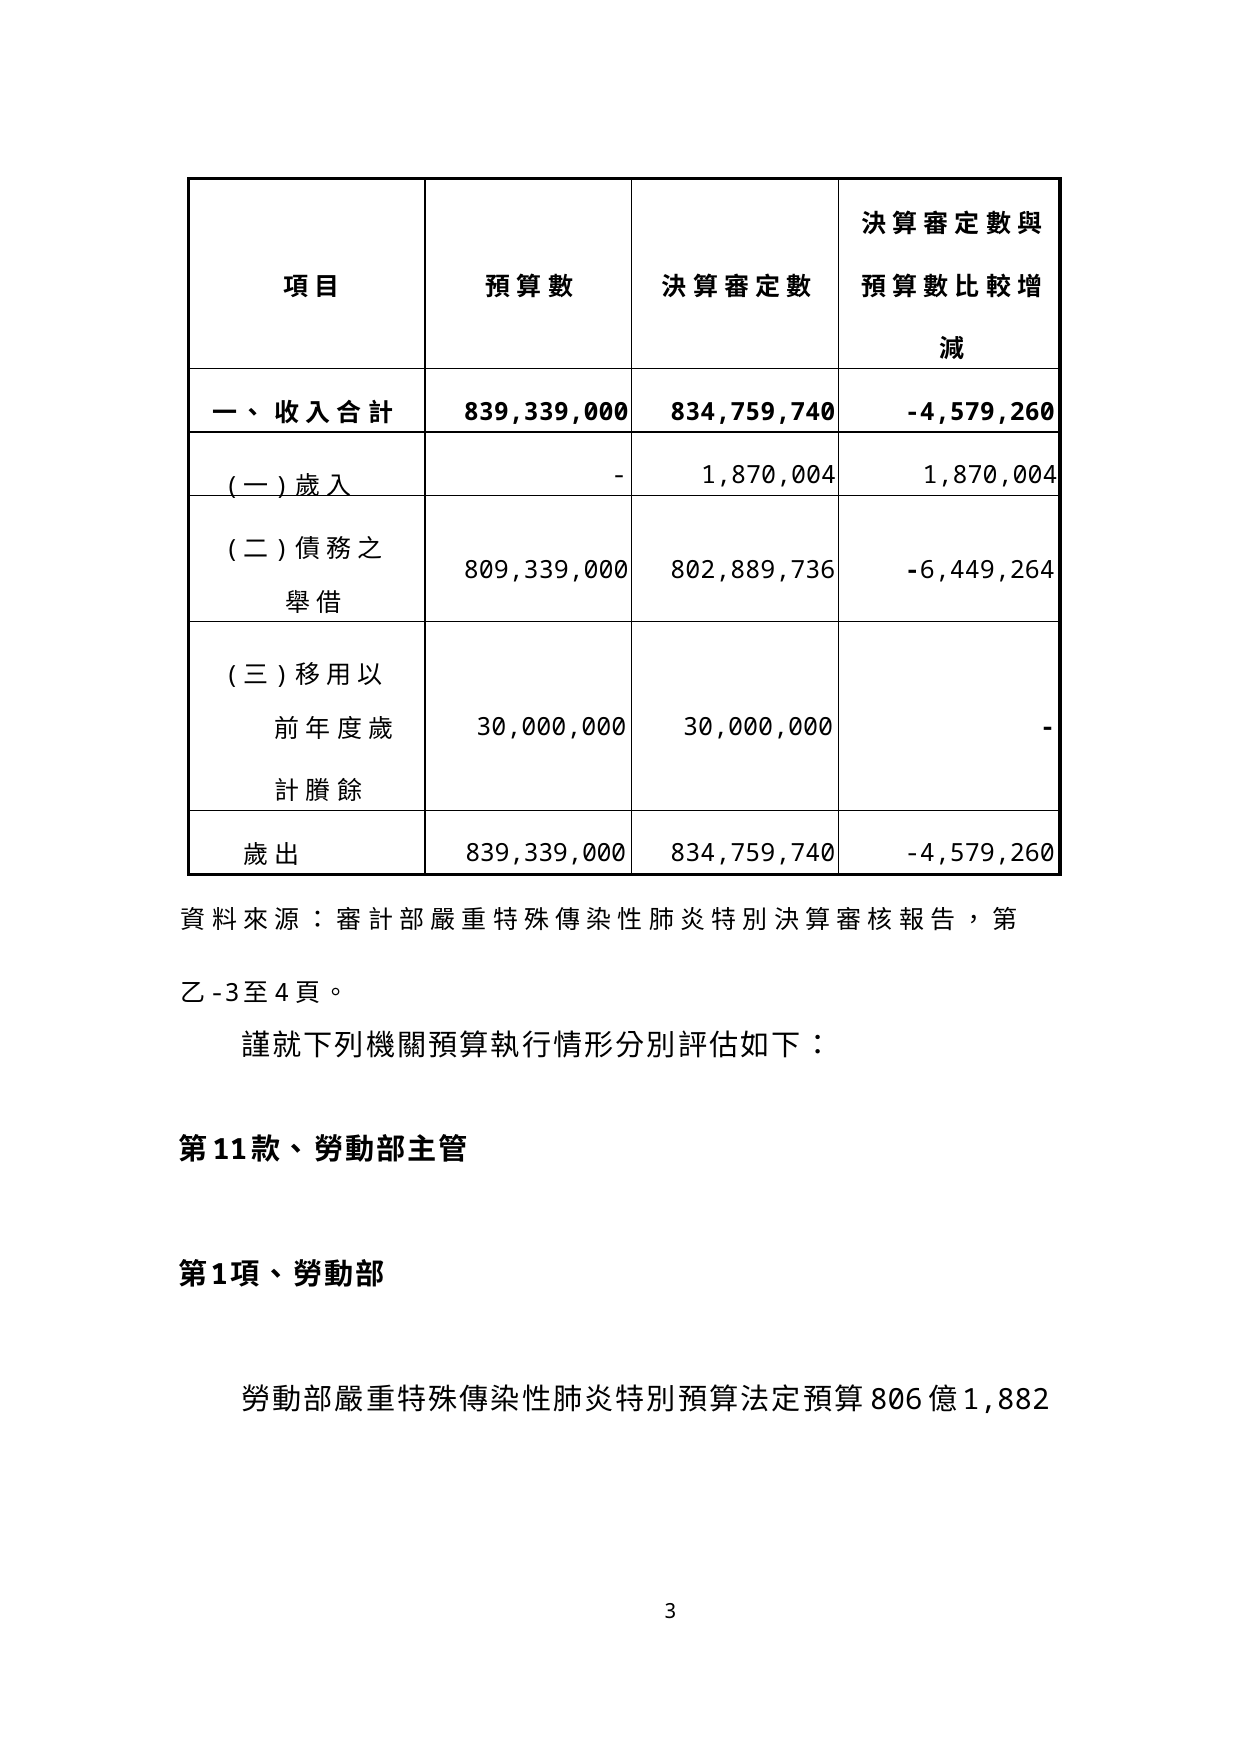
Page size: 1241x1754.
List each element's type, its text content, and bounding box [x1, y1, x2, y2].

table_cell -4,579,260 [839, 811, 1058, 873]
table_header 預算數 [426, 180, 631, 368]
table_header 決算審定數與預算數比較增減 [839, 180, 1058, 368]
table_cell (一)歲入 [190, 433, 424, 495]
table_cell 839,339,000 [426, 369, 631, 431]
table_cell - [839, 622, 1058, 809]
table_cell 802,889,736 [632, 496, 838, 621]
table_cell -4,579,260 [839, 369, 1058, 431]
table_cell 1,870,004 [839, 433, 1058, 495]
table_cell (二)債務之舉借 [190, 496, 424, 621]
table_cell 30,000,000 [632, 622, 838, 809]
text 資料來源：審計部嚴重特殊傳染性肺炎特別決算審核報告，第乙-3至4頁。 [177, 876, 1063, 1001]
text 勞動部嚴重特殊傳染性肺炎特別預算法定預算806億1,882 [177, 1314, 1063, 1439]
table_cell (三)移用以前年度歲計賸餘 [190, 622, 424, 809]
table_cell 一、收入合計 [190, 369, 424, 431]
text 第1項、勞動部 [177, 1189, 1063, 1314]
table_header 決算審定數 [632, 180, 838, 368]
table_cell -6,449,264 [839, 496, 1058, 621]
table_cell 歲出 [190, 811, 424, 873]
table_cell 809,339,000 [426, 496, 631, 621]
table_cell - [426, 433, 631, 495]
table_cell 834,759,740 [632, 811, 838, 873]
table_header 項目 [190, 180, 424, 368]
table_cell 834,759,740 [632, 369, 838, 431]
table_cell 30,000,000 [426, 622, 631, 809]
text 第11款、勞動部主管 [177, 1064, 1063, 1189]
table_cell 1,870,004 [632, 433, 838, 495]
table_cell 839,339,000 [426, 811, 631, 873]
text 謹就下列機關預算執行情形分別評估如下： [177, 1001, 1063, 1064]
